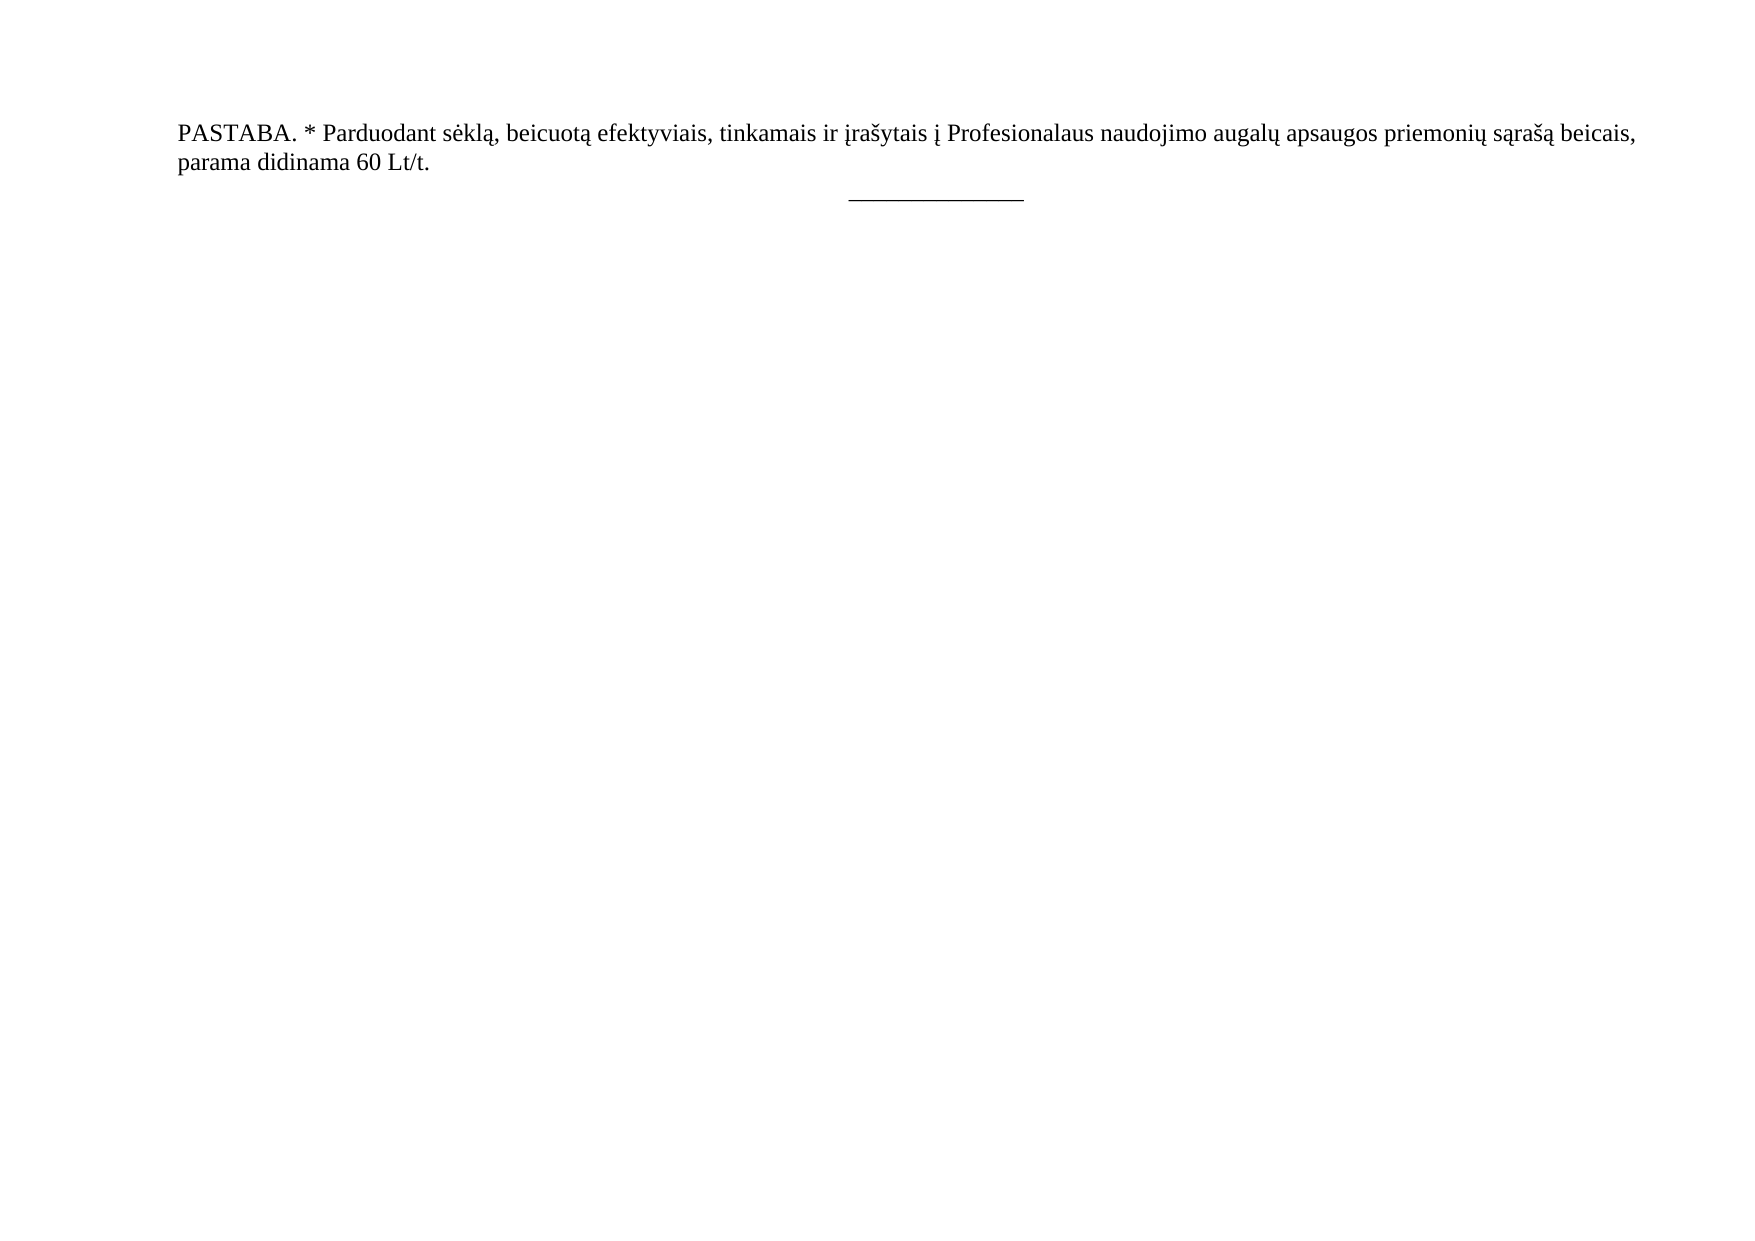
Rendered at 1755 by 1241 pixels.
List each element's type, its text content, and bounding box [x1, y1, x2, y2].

text ______________ [177, 176, 1695, 204]
text PASTABA. * Parduodant sėklą, beicuotą efektyviais, tinkamais ir įrašytais į Profesionalaus naudojimo augalų apsaugos priemonių sąrašą beicais, parama didinama 60 Lt/t. [177, 118, 1695, 176]
